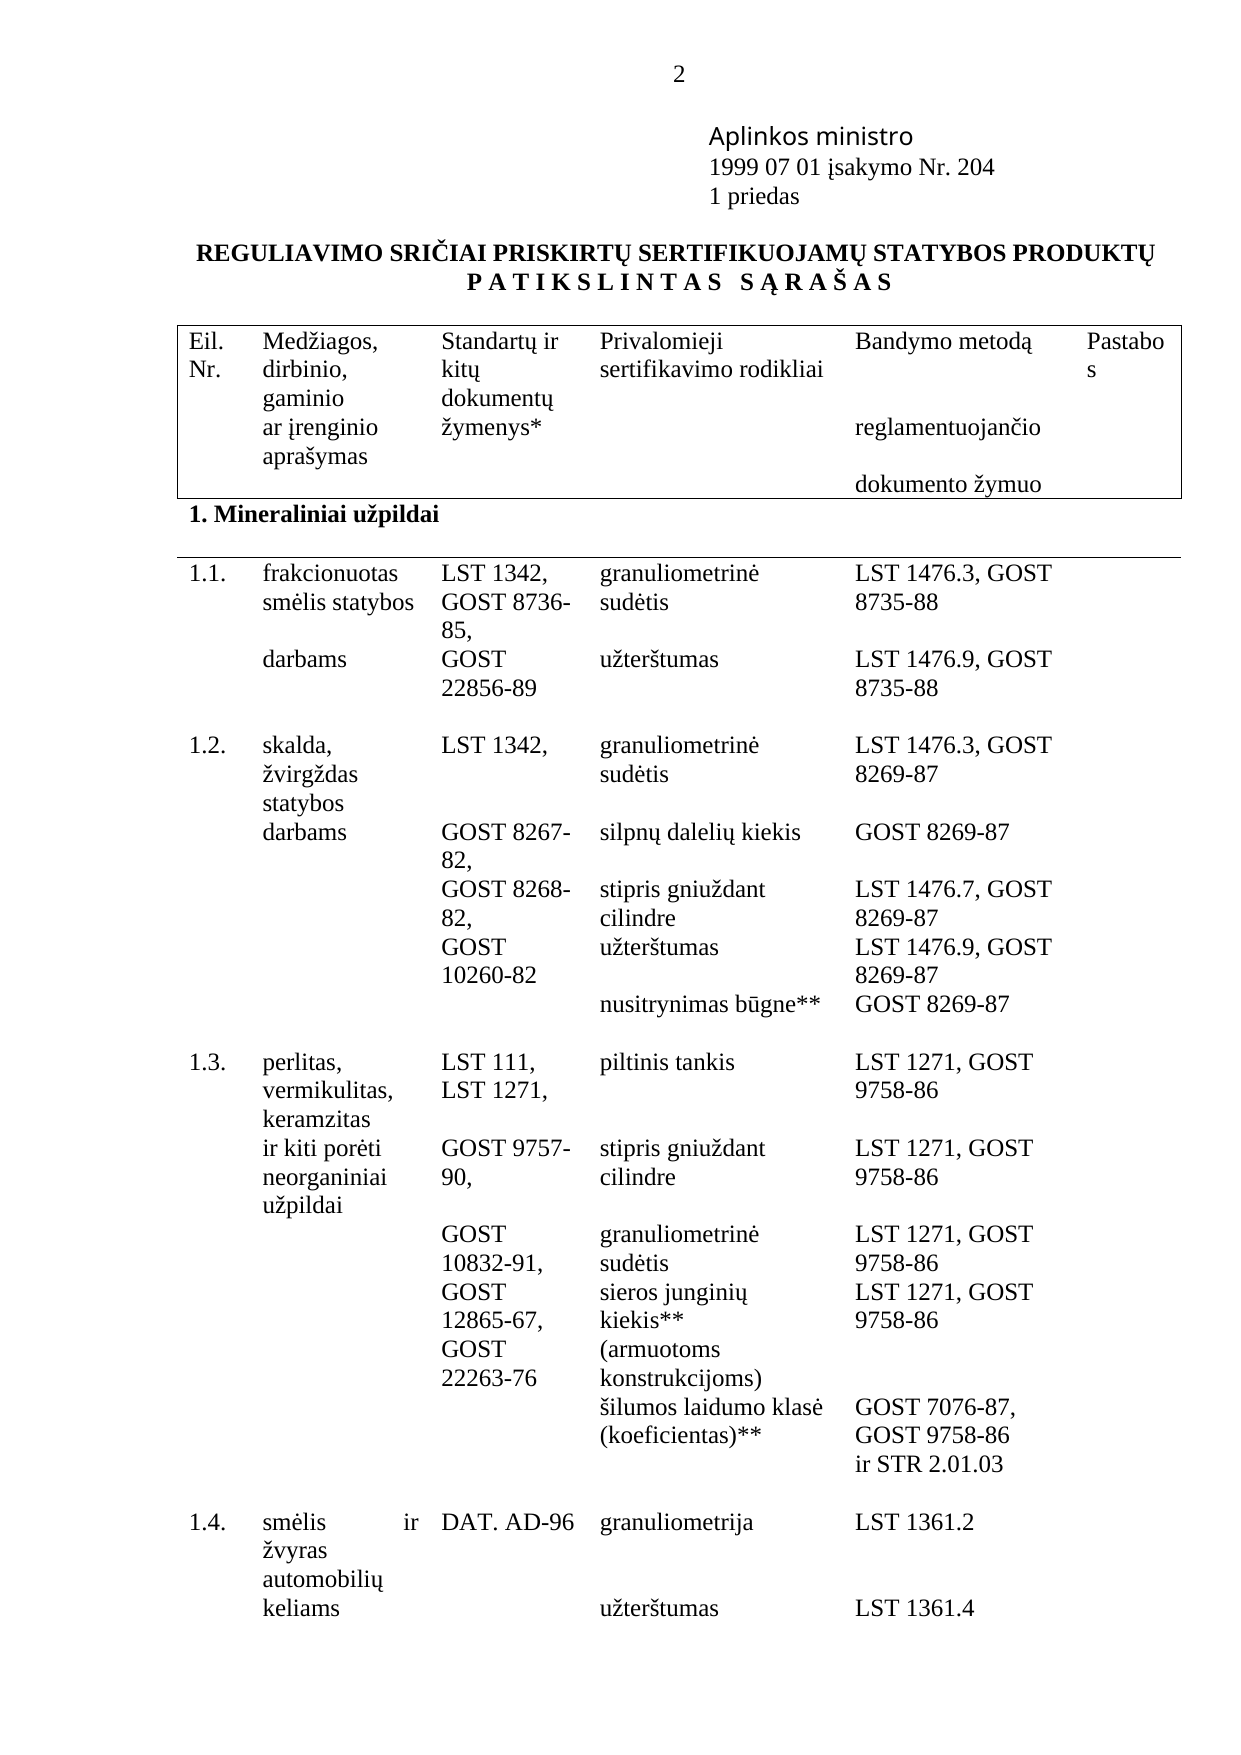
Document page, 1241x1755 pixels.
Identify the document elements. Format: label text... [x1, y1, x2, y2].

table_cell darbams [251, 644, 430, 702]
table_cell LST 1476.9, GOST 8735-88 [844, 644, 1075, 702]
table_cell [177, 1133, 251, 1219]
table_cell [1075, 1018, 1181, 1047]
table_cell [1075, 730, 1181, 817]
table_cell [1075, 558, 1181, 644]
table_cell [1075, 1133, 1181, 1219]
table_cell [251, 470, 430, 498]
text patikslintas SĄRAŠAS [177, 267, 1181, 296]
table_cell perlitas, vermikulitas, keramzitas [251, 1047, 430, 1133]
table_cell LST 1476.7, GOST 8269-87 [844, 874, 1075, 932]
table_cell šilumos laidumo klasė (koeficientas)** [588, 1392, 844, 1449]
table_cell LST 1476.3, GOST 8735-88 [844, 558, 1075, 644]
table_cell granuliometrinė sudėtis [588, 558, 844, 644]
table_cell LST 1342, [430, 730, 588, 817]
table_header Privalomieji sertifikavimo rodikliai [588, 326, 844, 412]
table_cell užterštumas [588, 1593, 844, 1622]
table_header Pastabos [1075, 326, 1181, 412]
table_cell 1.2. [177, 730, 251, 817]
table_cell stipris gniuždant cilindre [588, 874, 844, 932]
text 1 priedas [177, 181, 1181, 210]
table_cell LST 1361.4 [844, 1593, 1075, 1622]
table_cell [177, 1392, 251, 1449]
table_cell [251, 1478, 430, 1507]
table_cell [430, 1478, 588, 1507]
table_cell LST 1271, GOST 9758-86 [844, 1133, 1075, 1219]
table_cell 1.3. [177, 1047, 251, 1133]
table_cell nusitrynimas būgne** [588, 989, 844, 1018]
table_header Medžiagos, dirbinio, gaminio [251, 326, 430, 412]
table_cell [178, 412, 251, 469]
table_cell [844, 1478, 1075, 1507]
text 1999 07 01 įsakymo Nr. 204 [177, 152, 1181, 181]
table_cell smėlis ir žvyras automobilių [251, 1507, 430, 1593]
table_cell [430, 470, 588, 498]
table_cell ir kiti porėti neorganiniai užpildai [251, 1133, 430, 1219]
table_cell [588, 412, 844, 469]
table_cell [844, 499, 1075, 557]
table_cell [251, 1018, 430, 1047]
table_cell ir STR 2.01.03 [844, 1449, 1075, 1478]
table_cell [1075, 1219, 1181, 1277]
table_cell [1075, 412, 1181, 469]
table_cell [177, 1334, 251, 1392]
table_cell [844, 702, 1075, 730]
table_cell [1075, 989, 1181, 1018]
table_cell [430, 702, 588, 730]
table_cell LST 1342, GOST 8736-85, [430, 558, 588, 644]
table_cell [251, 874, 430, 932]
table_cell [588, 1018, 844, 1047]
table_cell [177, 1277, 251, 1334]
table_cell [1075, 1277, 1181, 1334]
table_cell [251, 702, 430, 730]
table_cell granuliometrija [588, 1507, 844, 1593]
table_cell [430, 989, 588, 1018]
table_header Eil. Nr. [178, 326, 251, 412]
table_cell [1075, 817, 1181, 874]
table_cell užterštumas [588, 644, 844, 702]
table_cell GOST 22856-89 [430, 644, 588, 702]
table_cell sieros junginių kiekis** [588, 1277, 844, 1334]
table_cell keliams [251, 1593, 430, 1622]
table_cell [1075, 874, 1181, 932]
table_cell [588, 470, 844, 498]
table_cell GOST 8267-82, [430, 817, 588, 874]
table_cell [251, 1334, 430, 1392]
table_cell frakcionuotas smėlis statybos [251, 558, 430, 644]
table_cell [1075, 1334, 1181, 1392]
table_cell 1.1. [177, 558, 251, 644]
table_cell [1075, 702, 1181, 730]
table_header Bandymo metodą [844, 326, 1075, 412]
table_cell 1. Mineraliniai užpildai [177, 499, 844, 557]
table_cell [1075, 1449, 1181, 1478]
table_cell gost 12865-67, [430, 1277, 588, 1334]
table_cell LST 1271, GOST 9758-86 [844, 1047, 1075, 1133]
table_cell [430, 1018, 588, 1047]
table_cell GOST 10260-82 [430, 932, 588, 989]
table_cell [251, 932, 430, 989]
table_cell [588, 702, 844, 730]
table_cell [178, 470, 251, 498]
table_cell dokumento žymuo [844, 470, 1075, 498]
table_cell [1075, 1392, 1181, 1449]
table_cell [177, 932, 251, 989]
table_cell [844, 1018, 1075, 1047]
table_cell gost 10832-91, [430, 1219, 588, 1277]
table_cell [177, 1478, 251, 1507]
table_cell LST 1476.9, GOST 8269-87 [844, 932, 1075, 989]
table_cell gost 22263-76 [430, 1334, 588, 1392]
table_cell LST 1271, GOST 9758-86 [844, 1219, 1075, 1277]
table_cell [1075, 470, 1181, 498]
table_cell GOST 8269-87 [844, 989, 1075, 1018]
table_header Standartų ir kitų dokumentų [430, 326, 588, 412]
table_cell GOST 9757-90, [430, 1133, 588, 1219]
table_cell ar įrenginio aprašymas [251, 412, 430, 469]
table_cell [1075, 499, 1181, 557]
table_cell LST 1271, GOST 9758-86 [844, 1277, 1075, 1334]
table_cell [844, 1334, 1075, 1392]
table_cell lst 111, LST 1271, [430, 1047, 588, 1133]
table_cell GOST 8268-82, [430, 874, 588, 932]
table_cell [430, 1392, 588, 1449]
table_cell [177, 817, 251, 874]
table_cell stipris gniuždant cilindre [588, 1133, 844, 1219]
text Aplinkos ministro [709, 118, 1181, 152]
table_cell 1.4. [177, 1507, 251, 1593]
table_cell [177, 1018, 251, 1047]
table_cell [251, 1392, 430, 1449]
table_cell užterštumas [588, 932, 844, 989]
table_cell (armuotoms konstrukcijoms) [588, 1334, 844, 1392]
table_cell darbams [251, 817, 430, 874]
table_cell [177, 1593, 251, 1622]
table_cell [1075, 1047, 1181, 1133]
table_cell [177, 1449, 251, 1478]
table_cell LST 1476.3, GOST 8269-87 [844, 730, 1075, 817]
table_cell [1075, 1507, 1181, 1593]
table_cell LST 1361.2 [844, 1507, 1075, 1593]
table_cell [1075, 1478, 1181, 1507]
table_cell skalda, žvirgždas statybos [251, 730, 430, 817]
table_cell [251, 1277, 430, 1334]
table_cell [1075, 932, 1181, 989]
table_cell granuliometrinė sudėtis [588, 730, 844, 817]
table_cell [430, 1593, 588, 1622]
table_cell reglamentuojančio [844, 412, 1075, 469]
table_cell [177, 874, 251, 932]
table_cell [588, 1478, 844, 1507]
table_cell [177, 702, 251, 730]
table_cell DAT. AD-96 [430, 1507, 588, 1593]
table_cell silpnų dalelių kiekis [588, 817, 844, 874]
table_cell [251, 1219, 430, 1277]
table_cell [177, 644, 251, 702]
table_cell [1075, 1593, 1181, 1622]
text REGULIAVIMO SRIČIAI PRISKIRTŲ sertifikuojamų statybOS PRODUKTŲ [177, 238, 1181, 267]
table_cell žymenys* [430, 412, 588, 469]
table_cell piltinis tankis [588, 1047, 844, 1133]
table_cell GOST 8269-87 [844, 817, 1075, 874]
table_cell [1075, 644, 1181, 702]
table_cell granuliometrinė sudėtis [588, 1219, 844, 1277]
table_cell [177, 1219, 251, 1277]
table_cell [430, 1449, 588, 1478]
table_cell [251, 1449, 430, 1478]
table_cell GOST 7076-87, GOST 9758-86 [844, 1392, 1075, 1449]
table_cell [251, 989, 430, 1018]
table_cell [177, 989, 251, 1018]
table_cell [588, 1449, 844, 1478]
